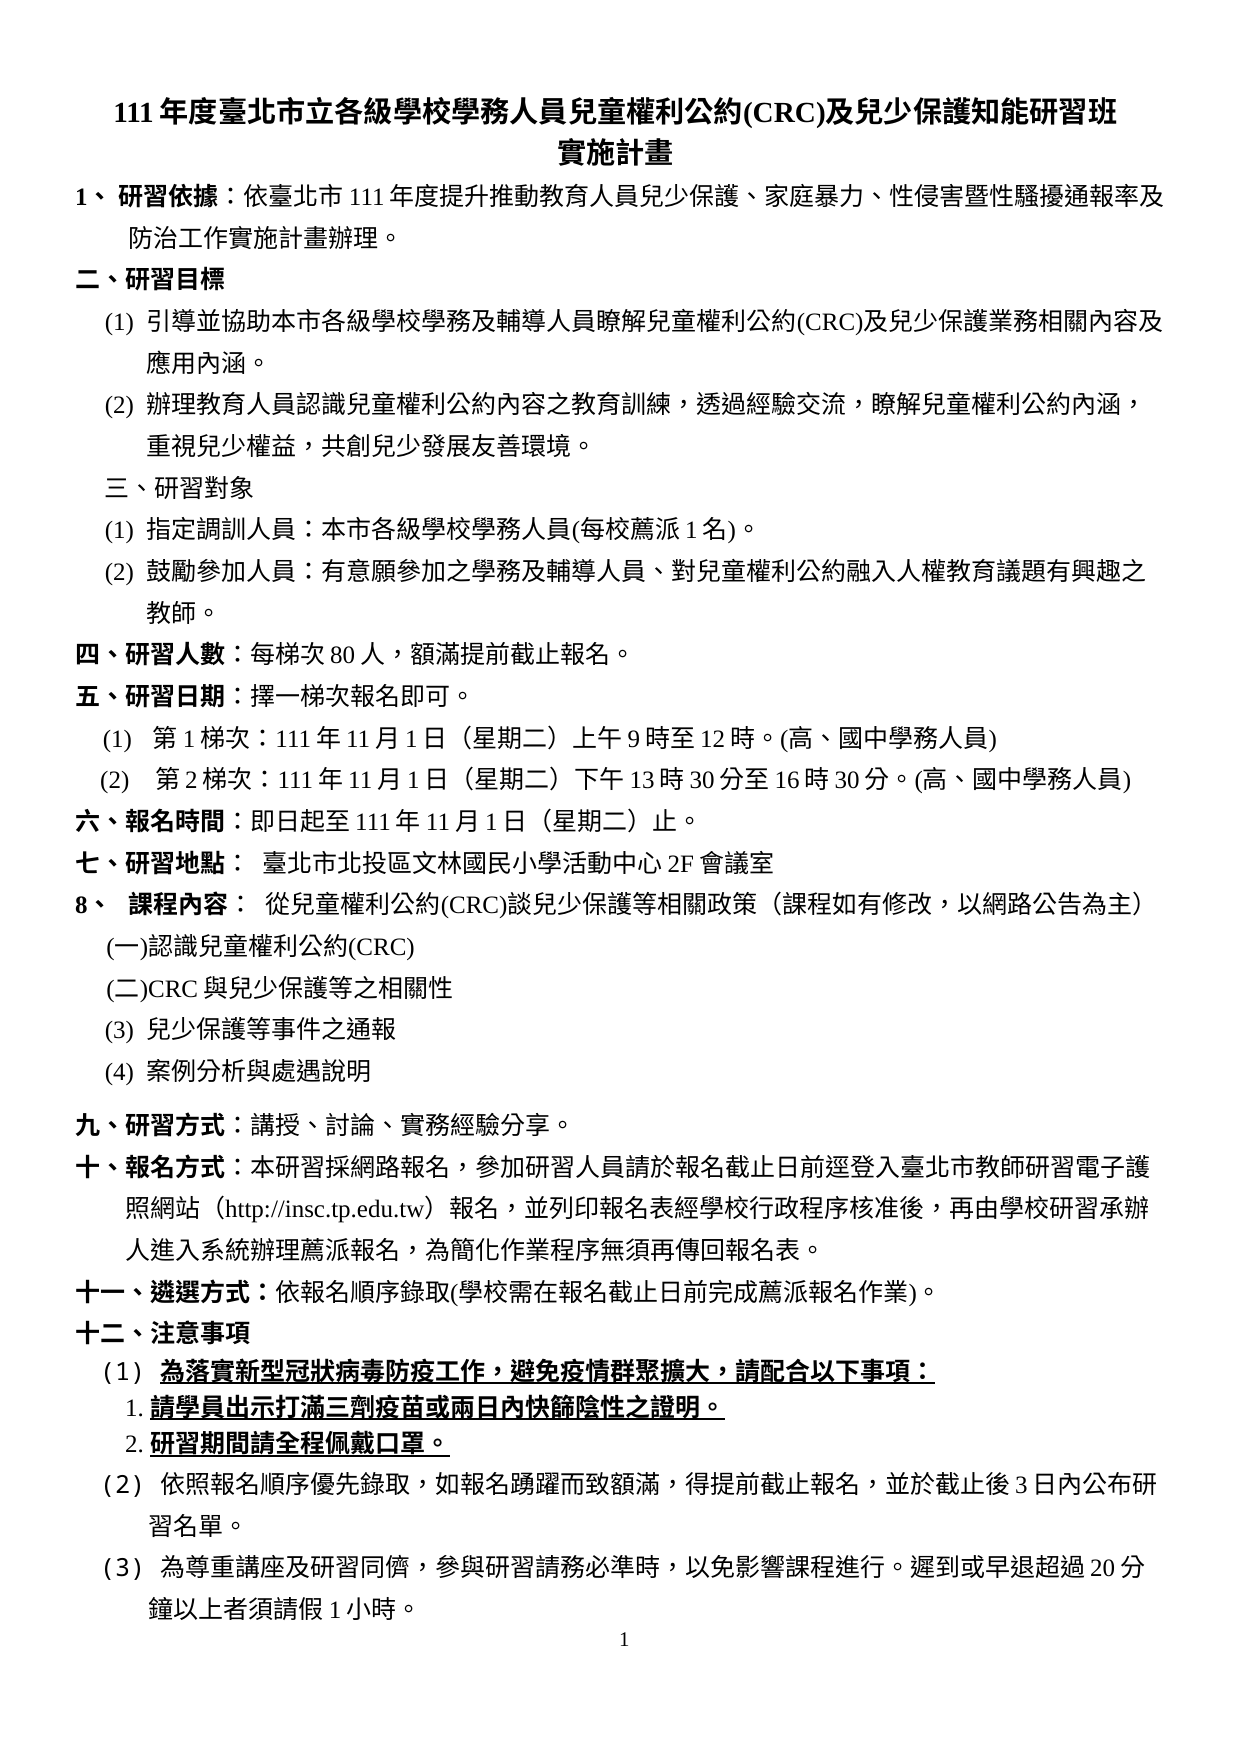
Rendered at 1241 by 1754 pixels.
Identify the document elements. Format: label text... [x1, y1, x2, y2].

text 重視兒少權益，共創兒少發展友善環境。 [147, 422, 1165, 464]
list 指定調訓人員：本市各級學校學務人員(每校薦派1名)。 [104, 505, 1165, 547]
list 為落實新型冠狀病毒防疫工作，避免疫情群聚擴大，請配合以下事項： [100, 1351, 1165, 1387]
list 課程內容： 從兒童權利公約(CRC)談兒少保護等相關政策（課程如有修改，以網路公告為主） [75, 880, 1165, 922]
text 111年度臺北市立各級學校學務人員兒童權利公約(CRC)及兒少保護知能研習班 [75, 89, 1155, 130]
list 研習期間請全程佩戴口罩。 [125, 1424, 1165, 1460]
list 引導並協助本市各級學校學務及輔導人員瞭解兒童權利公約(CRC)及兒少保護業務相關內容及應用內涵。 [104, 297, 1165, 380]
text 實施計畫 [75, 130, 1155, 172]
list 第2梯次：111年11月1日（星期二）下午13時30分至16時30分。(高、國中學務人員) [100, 755, 1165, 797]
list 第1梯次：111年11月1日（星期二）上午9時至12時。(高、國中學務人員) [103, 714, 1165, 755]
text 十一、遴選方式：依報名順序錄取(學校需在報名截止日前完成薦派報名作業)。 [75, 1268, 1165, 1309]
list 案例分析與處遇說明 [104, 1047, 1165, 1089]
text 二、研習目標 [75, 255, 1165, 297]
list 辦理教育人員認識兒童權利公約內容之教育訓練，透過經驗交流，瞭解兒童權利公約內涵， [104, 380, 1165, 422]
list 研習依據：依臺北市111年度提升推動教育人員兒少保護、家庭暴力、性侵害暨性騷擾通報率及防治工作實施計畫辦理。 [75, 172, 1165, 255]
text 十二、注意事項 [75, 1309, 1165, 1351]
list 請學員出示打滿三劑疫苗或兩日內快篩陰性之證明。 [125, 1387, 1165, 1424]
list 鼓勵參加人員：有意願參加之學務及輔導人員、對兒童權利公約融入人權教育議題有興趣之教師。 [104, 547, 1165, 630]
text (二)CRC與兒少保護等之相關性 [75, 964, 1165, 1005]
list 兒少保護等事件之通報 [104, 1005, 1165, 1047]
text 九、研習方式：講授、討論、實務經驗分享。 [75, 1101, 1165, 1143]
list 為尊重講座及研習同儕，參與研習請務必準時，以免影響課程進行。遲到或早退超過20分鐘以上者須請假1小時。 [100, 1543, 1165, 1627]
text 十、報名方式：本研習採網路報名，參加研習人員請於報名截止日前逕登入臺北市教師研習電子護照網站（http://insc.tp.edu.tw）報名，並列印報名表經學校行政程序核准後，再由學校研習承辦人進入系統辦理薦派報名，為簡化作業程序無須再傳回報名表。 [75, 1143, 1165, 1268]
text 三、研習對象 [104, 464, 1165, 505]
list 依照報名順序優先錄取，如報名踴躍而致額滿，得提前截止報名，並於截止後3日內公布研習名單。 [100, 1460, 1165, 1543]
text 四、研習人數：每梯次80人，額滿提前截止報名。 [75, 630, 1165, 672]
text 五、研習日期：擇一梯次報名即可。 [75, 672, 1165, 714]
text 七、研習地點： 臺北市北投區文林國民小學活動中心2F會議室 [75, 839, 1165, 880]
text (一)認識兒童權利公約(CRC) [75, 922, 1165, 964]
text 六、報名時間：即日起至111年11月1日（星期二）止。 [75, 797, 1165, 839]
